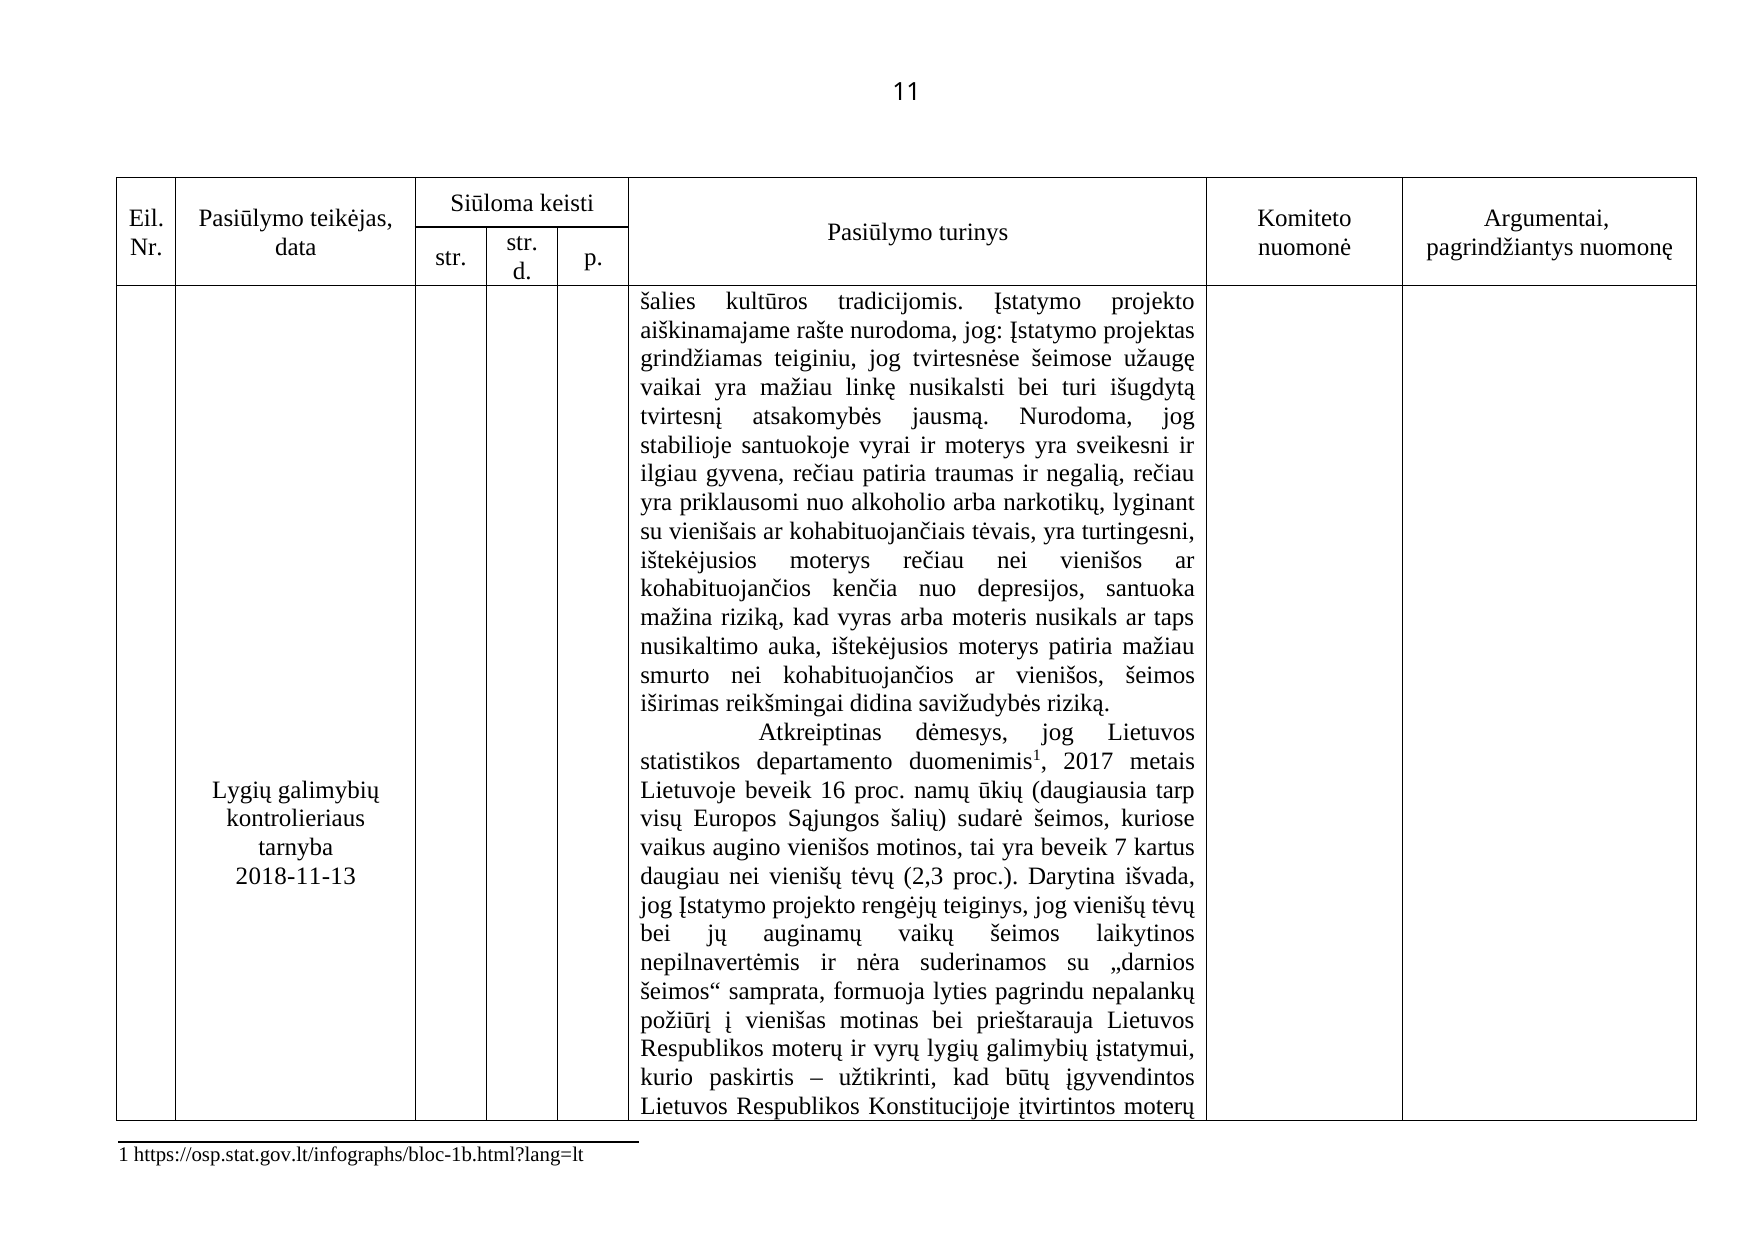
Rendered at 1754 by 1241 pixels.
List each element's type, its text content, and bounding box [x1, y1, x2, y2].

table_header Komiteto nuomonė [1207, 178, 1402, 285]
table_header Argumentai, pagrindžiantys nuomonę [1403, 178, 1696, 285]
table_cell [117, 286, 175, 1120]
table_cell [1403, 286, 1696, 1120]
table_cell str. [416, 228, 486, 285]
table_header Eil. Nr. [117, 178, 175, 285]
table_cell Lygių galimybių kontrolieriaus tarnyba 2018-11-13 [176, 286, 415, 1120]
table_cell [558, 286, 628, 1120]
table_cell [1207, 286, 1402, 1120]
table_cell p. [558, 228, 628, 285]
table_header Pasiūlymo turinys [629, 178, 1206, 285]
table_header Siūloma keisti [416, 178, 628, 226]
table_cell šalies kultūros tradicijomis. Įstatymo projekto aiškinamajame rašte nurodoma, jog: Įstatymo projektas grindžiamas teiginiu, jog tvirtesnėse šeimose užaugę vaikai yra mažiau linkę nusikalsti bei turi išugdytą tvirtesnį atsakomybės jausmą. Nurodoma, jog stabilioje santuokoje vyrai ir moterys yra sveikesni ir ilgiau gyvena, rečiau patiria traumas ir negalią, rečiau yra priklausomi nuo alkoholio arba narkotikų, lyginant su vienišais ar kohabituojančiais tėvais, yra turtingesni, ištekėjusios moterys rečiau nei vienišos ar kohabituojančios kenčia nuo depresijos, santuoka mažina riziką, kad vyras arba moteris nusikals ar taps nusikaltimo auka, ištekėjusios moterys patiria mažiau smurto nei kohabituojančios ar vienišos, šeimos iširimas reikšmingai didina savižudybės riziką. Atkreiptinas dėmesys, jog Lietuvos statistikos departamento duomenimis, 2017 metais Lietuvoje beveik 16 proc. namų ūkių (daugiausia tarp visų Europos Sąjungos šalių) sudarė šeimos, kuriose vaikus augino vienišos motinos, tai yra beveik 7 kartus daugiau nei vienišų tėvų (2,3 proc.). Darytina išvada, jog Įstatymo projekto rengėjų teiginys, jog vienišų tėvų bei jų auginamų vaikų šeimos laikytinos nepilnavertėmis ir nėra suderinamos su „darnios šeimos“ samprata, formuoja lyties pagrindu nepalankų požiūrį į vienišas motinas bei prieštarauja Lietuvos Respublikos moterų ir vyrų lygių galimybių įstatymui, kurio paskirtis – užtikrinti, kad būtų įgyvendintos Lietuvos Respublikos Konstitucijoje įtvirtintos moterų [629, 286, 1206, 1120]
table_header Pasiūlymo teikėjas, data [176, 178, 415, 285]
table_cell [416, 286, 486, 1120]
table_cell str. d. [487, 228, 557, 285]
table_cell [487, 286, 557, 1120]
